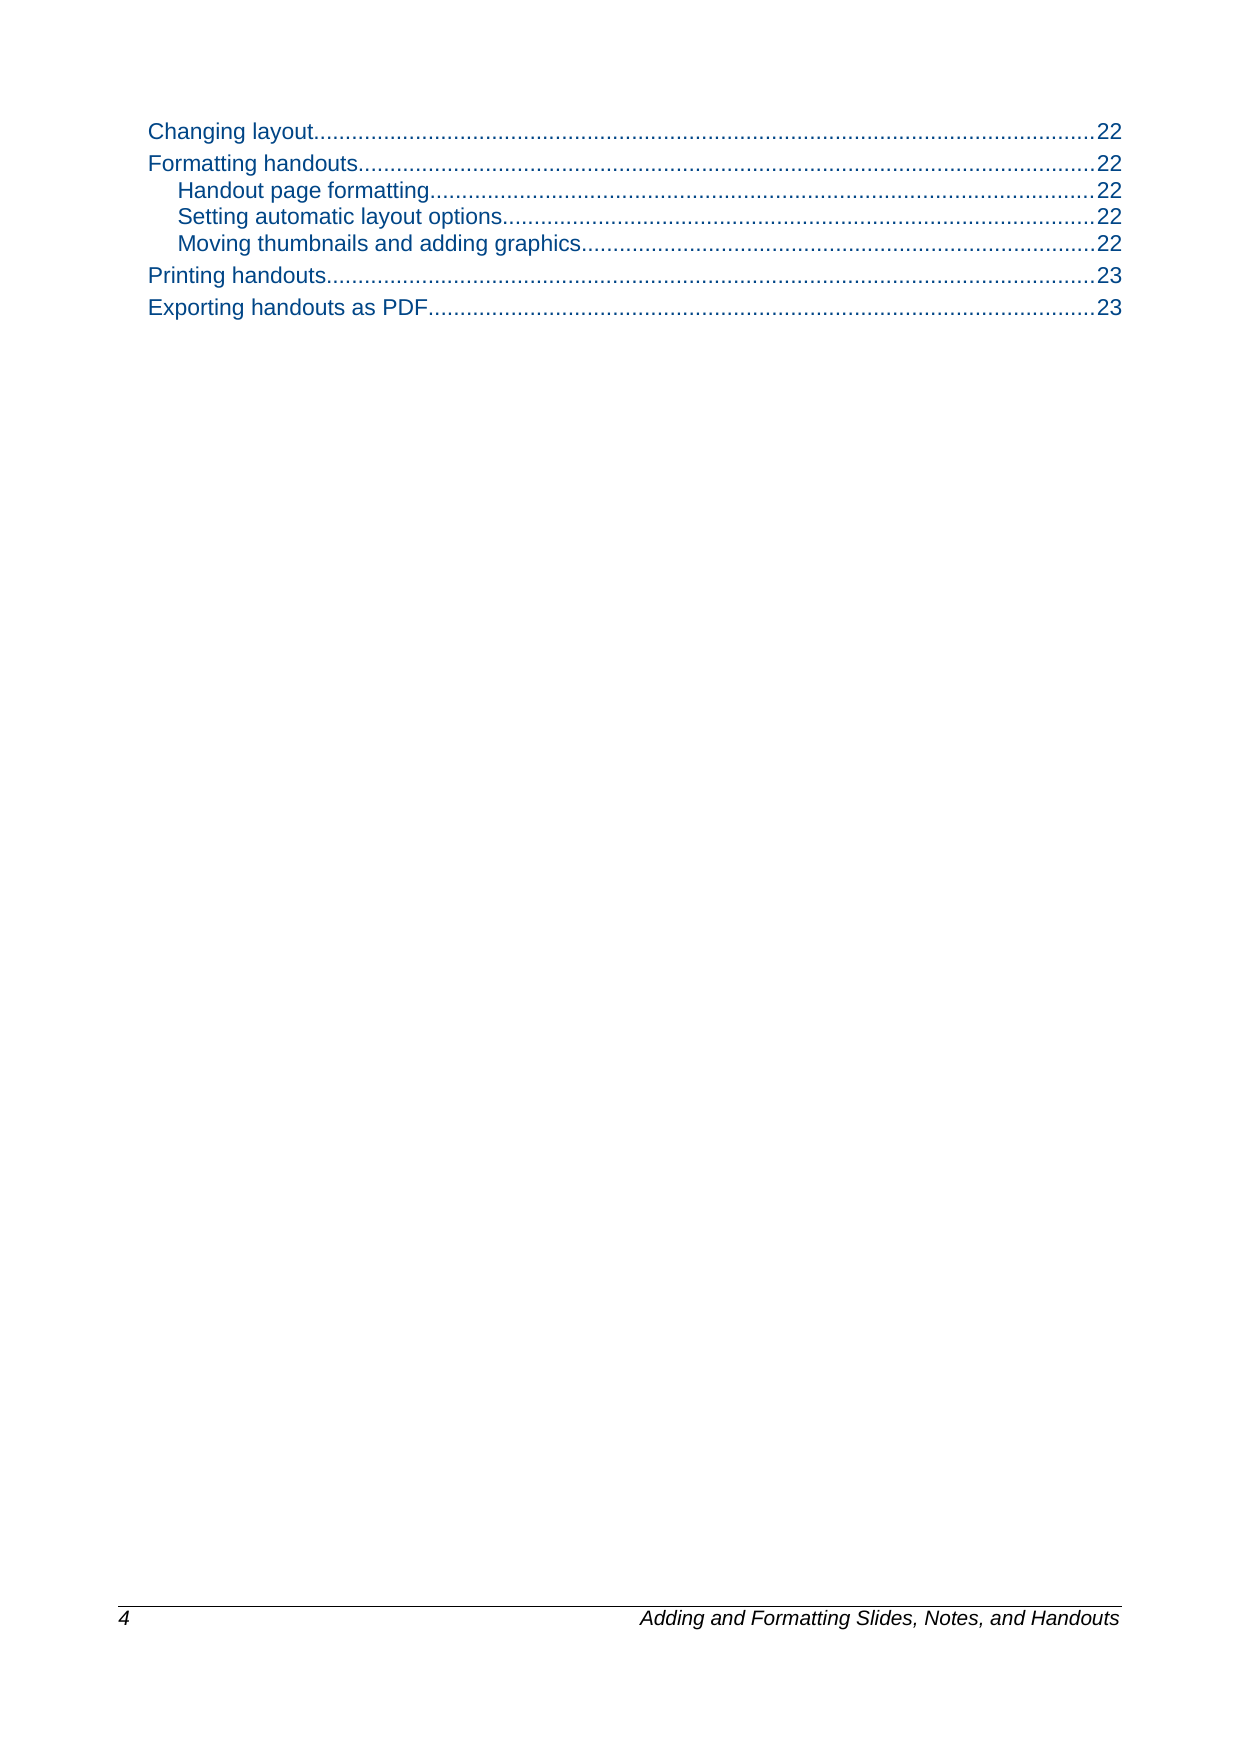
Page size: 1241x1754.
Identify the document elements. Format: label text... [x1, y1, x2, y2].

text Printing handouts 23 [148, 262, 1122, 288]
text Formatting handouts 22 [148, 150, 1122, 177]
text Exporting handouts as PDF 23 [148, 294, 1122, 320]
text Handout page formatting 22 [177, 177, 1122, 203]
text Moving thumbnails and adding graphics 22 [177, 229, 1122, 256]
text Setting automatic layout options 22 [177, 203, 1122, 229]
text Changing layout 22 [148, 118, 1122, 144]
